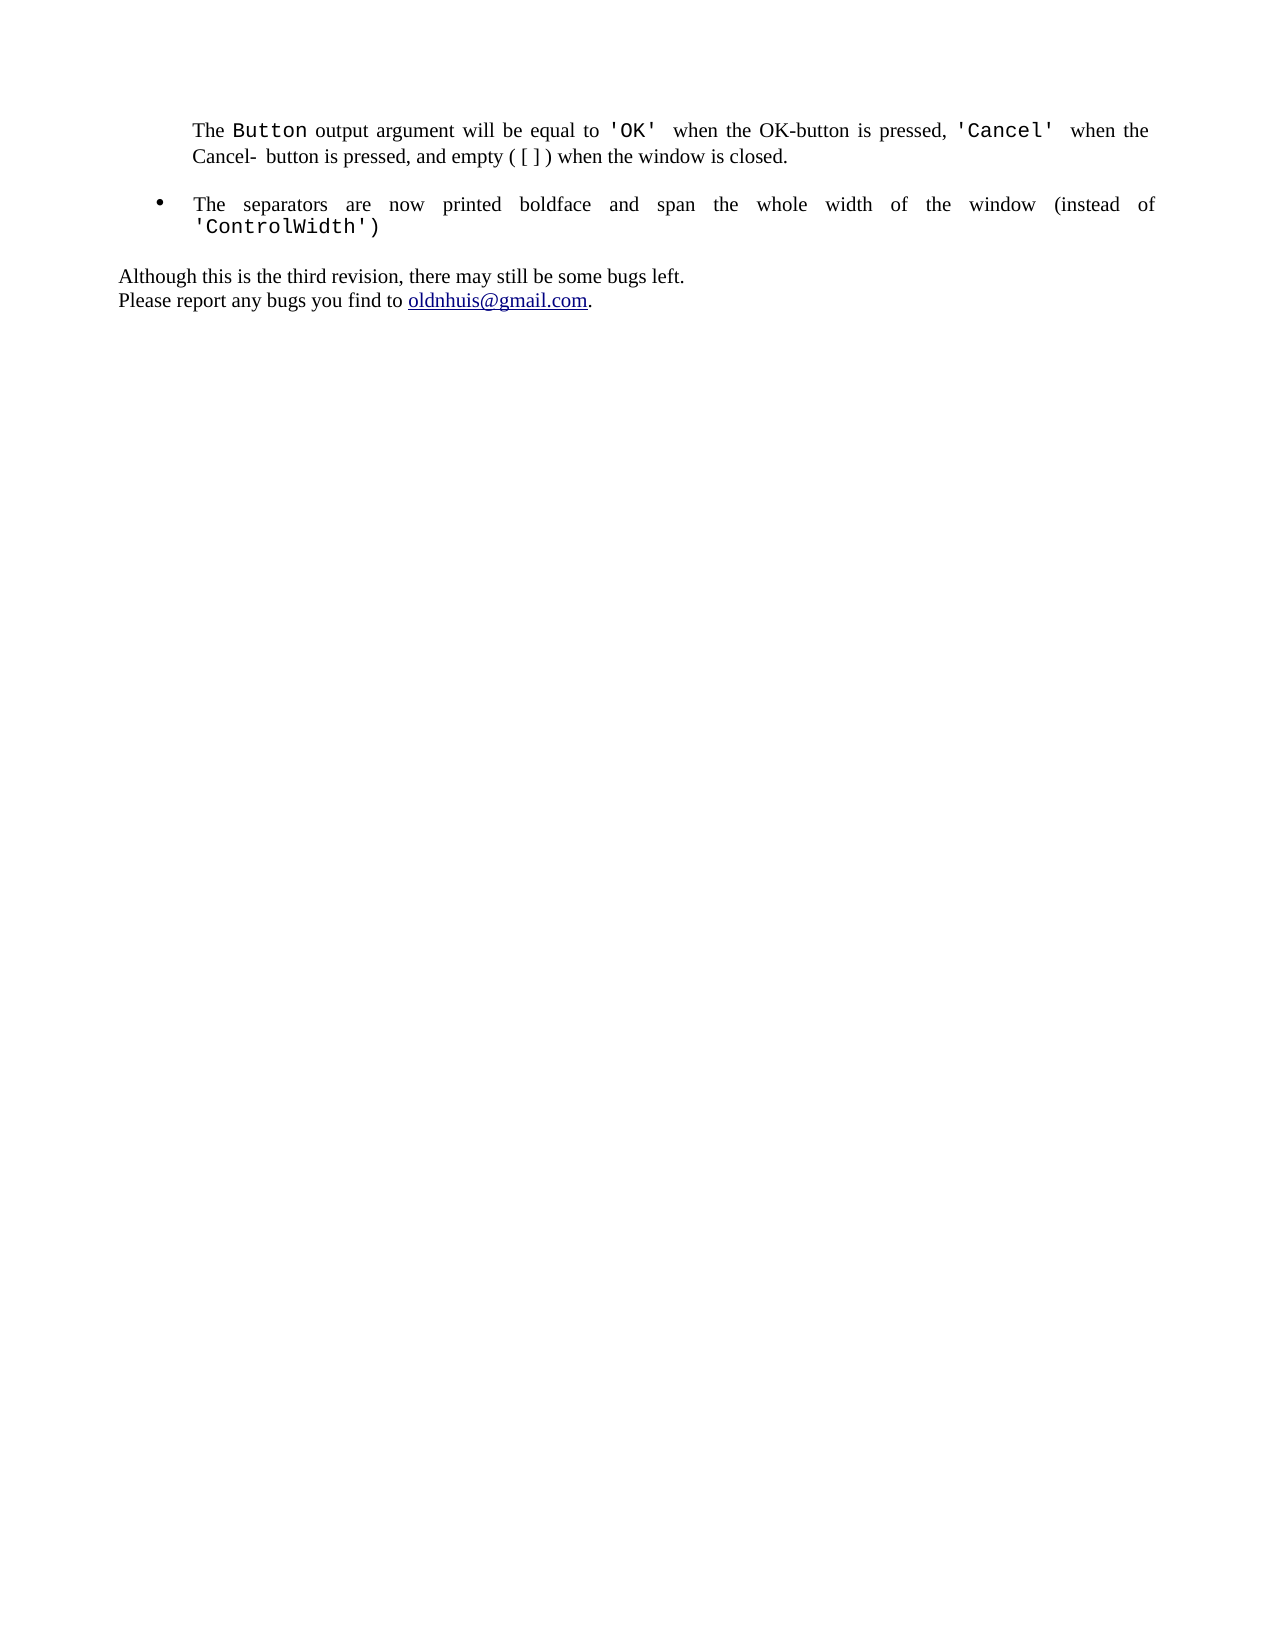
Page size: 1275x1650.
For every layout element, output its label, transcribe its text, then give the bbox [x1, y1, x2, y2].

text The Button output argument will be equal to 'OK' when the OK-button is pressed, 'Cancel' when the Cancel- button is pressed, and empty ( [ ] ) when the window is closed. [118, 118, 1157, 168]
text Although this is the third revision, there may still be some bugs left. [118, 264, 1157, 288]
list The separators are now printed boldface and span the whole width of the window (instead of 'ControlWidth') [156, 192, 1157, 240]
text Please report any bugs you find to oldnhuis@gmail.com. [118, 288, 1157, 312]
